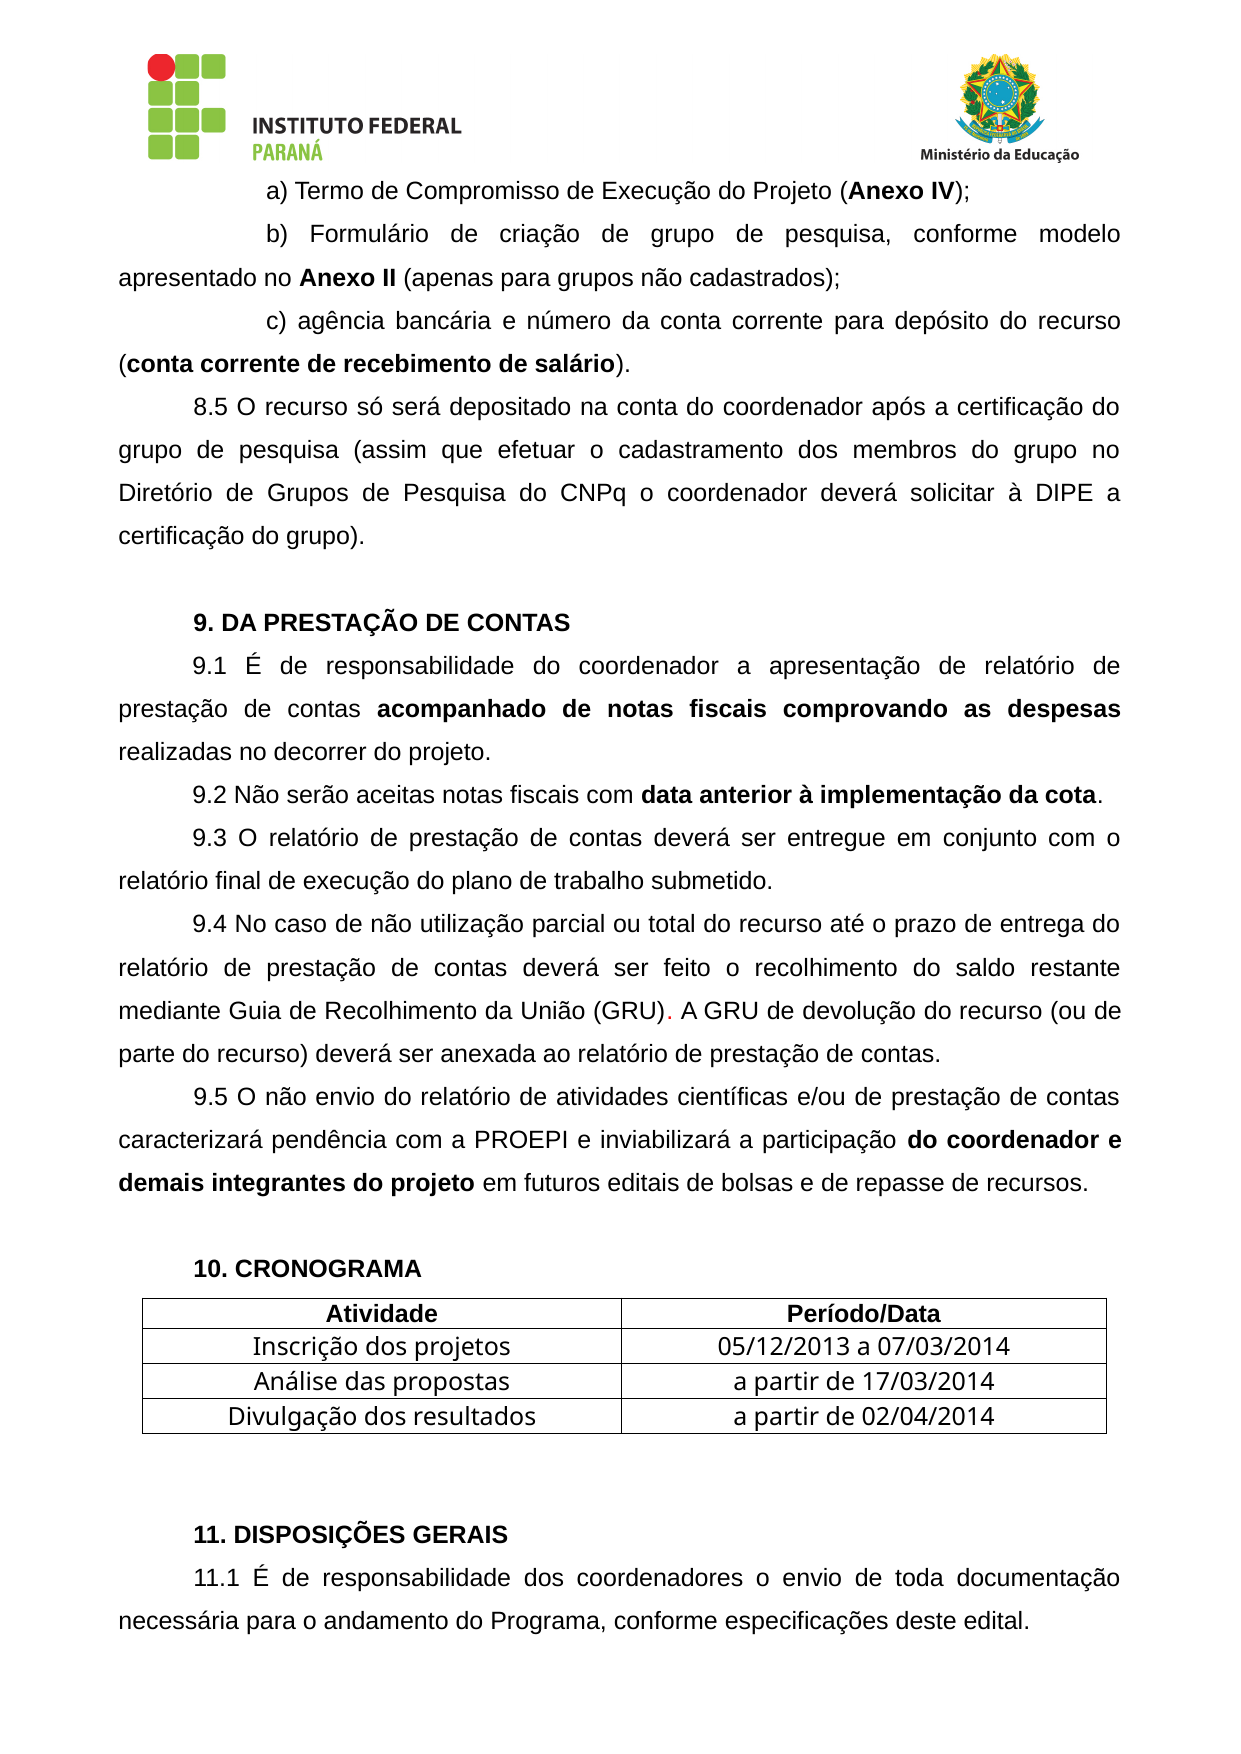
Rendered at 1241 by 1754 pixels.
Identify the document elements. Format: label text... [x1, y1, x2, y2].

table_cell 05/12/2013 a 07/03/2014 [622, 1329, 1106, 1362]
text 11. DISPOSIÇÕES GERAIS [118, 1520, 1122, 1549]
text 9.2 Não serão aceitas notas fiscais com data anterior à implementação da cota. [118, 780, 1122, 809]
text 9. DA PRESTAÇÃO DE CONTAS [118, 608, 1122, 636]
table_cell Análise das propostas [143, 1364, 621, 1398]
text 9.1 É de responsabilidade do coordenador a apresentação de relatório de prestação de contas acompanhado de notas fiscais comprovando as despesas realizadas no decorrer do projeto. [118, 651, 1122, 766]
text 9.4 No caso de não utilização parcial ou total do recurso até o prazo de entrega do relatório de prestação de contas deverá ser feito o recolhimento do saldo restante mediante Guia de Recolhimento da União (GRU). A GRU de devolução do recurso (ou de parte do recurso) deverá ser anexada ao relatório de prestação de contas. [118, 909, 1122, 1068]
text 11.1 É de responsabilidade dos coordenadores o envio de toda documentação necessária para o andamento do Programa, conforme especificações deste edital. [118, 1563, 1122, 1635]
table_cell a partir de 17/03/2014 [622, 1364, 1106, 1398]
text b) Formulário de criação de grupo de pesquisa, conforme modelo apresentado no Anexo II (apenas para grupos não cadastrados); [118, 219, 1122, 291]
table_header Atividade [143, 1299, 621, 1327]
text 10. CRONOGRAMA [118, 1254, 1122, 1283]
text 8.5 O recurso só será depositado na conta do coordenador após a certificação do grupo de pesquisa (assim que efetuar o cadastramento dos membros do grupo no Diretório de Grupos de Pesquisa do CNPq o coordenador deverá solicitar à DIPE a certificação do grupo). [118, 392, 1122, 550]
table_cell a partir de 02/04/2014 [622, 1399, 1106, 1433]
text 9.5 O não envio do relatório de atividades científicas e/ou de prestação de contas caracterizará pendência com a PROEPI e inviabilizará a participação do coordenador e demais integrantes do projeto em futuros editais de bolsas e de repasse de recursos. [118, 1082, 1122, 1197]
text c) agência bancária e número da conta corrente para depósito do recurso (conta corrente de recebimento de salário). [118, 306, 1122, 378]
text 9.3 O relatório de prestação de contas deverá ser entregue em conjunto com o relatório final de execução do plano de trabalho submetido. [118, 823, 1122, 895]
table_header Período/Data [622, 1299, 1106, 1327]
text a) Termo de Compromisso de Execução do Projeto (Anexo IV); [118, 176, 1122, 205]
table_cell Inscrição dos projetos [143, 1329, 621, 1362]
picture [147, 54, 1093, 163]
table_cell Divulgação dos resultados [143, 1399, 621, 1433]
